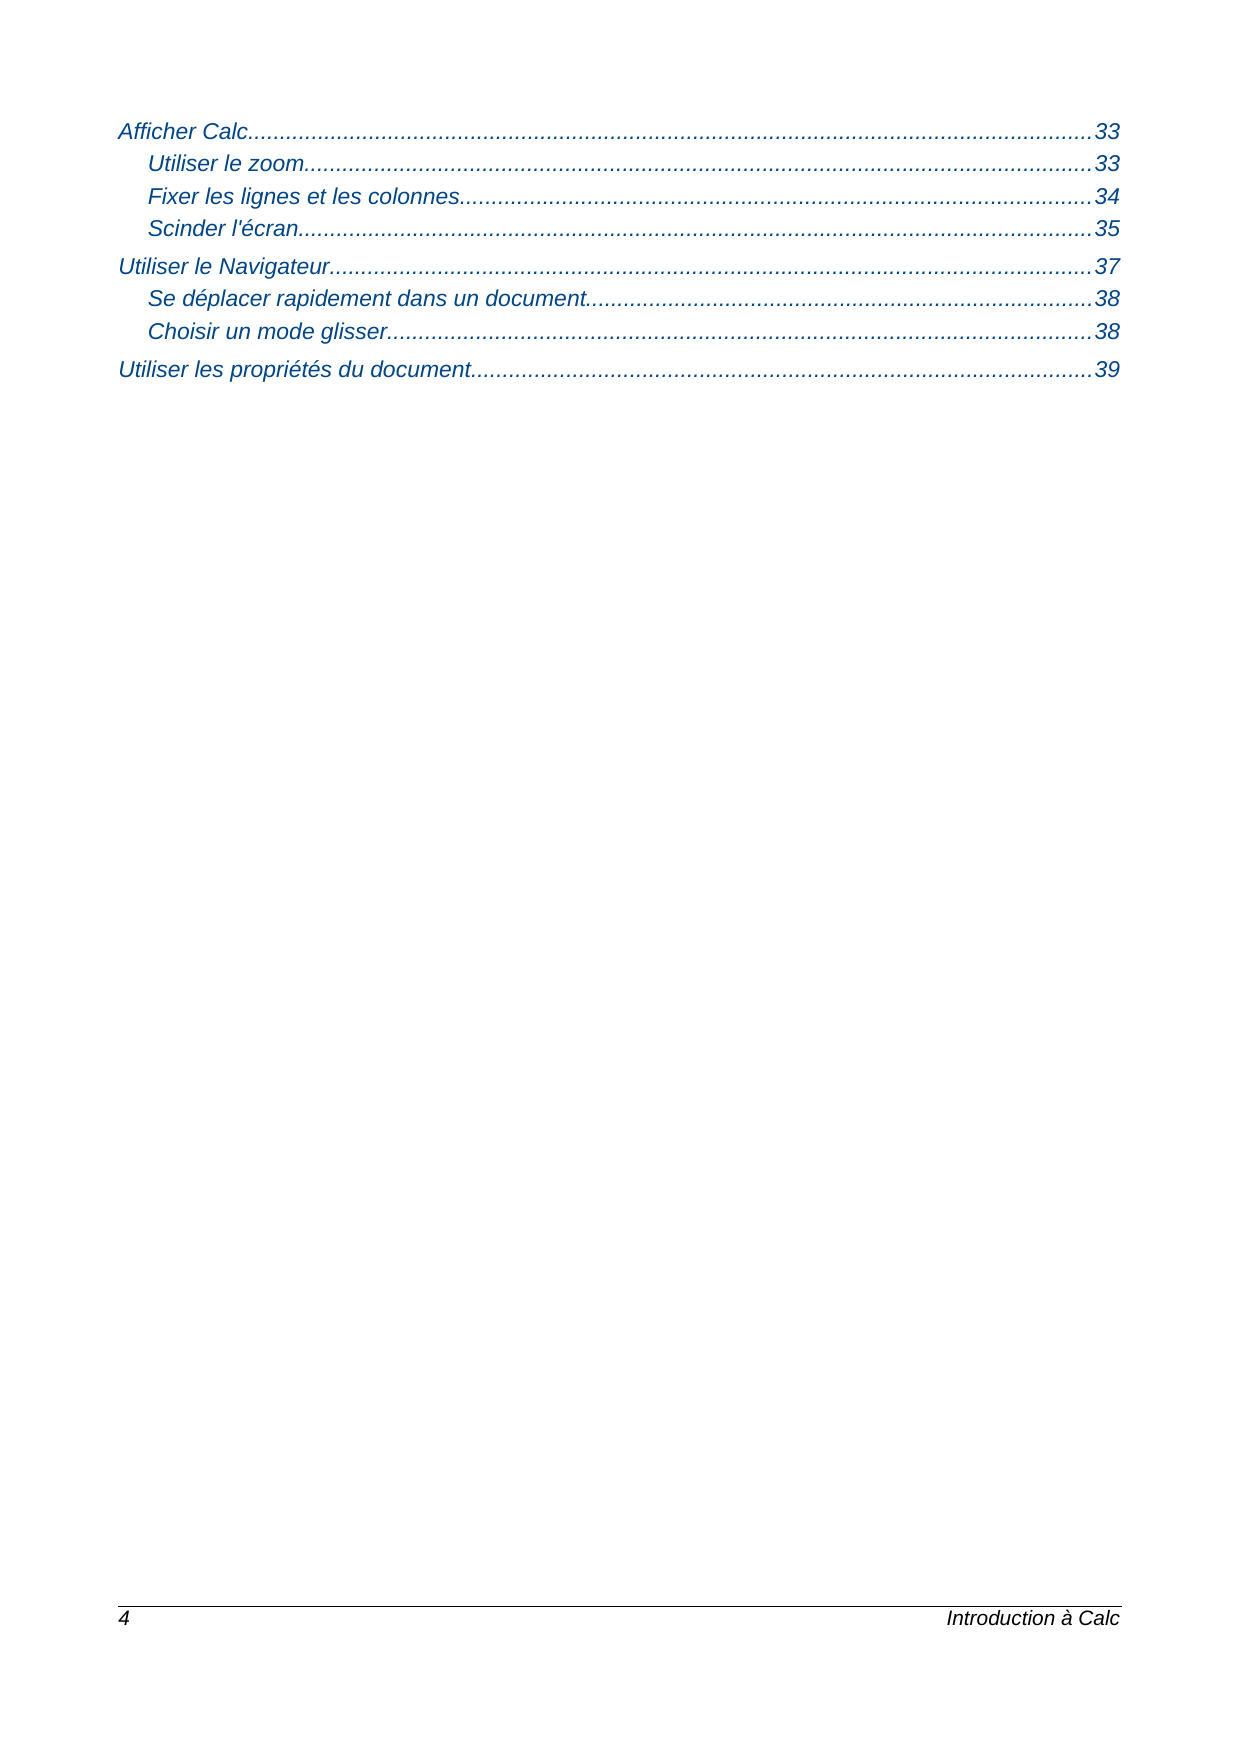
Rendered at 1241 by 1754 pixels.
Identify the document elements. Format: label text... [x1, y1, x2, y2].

text Afficher Calc 33 [118, 118, 1122, 144]
text Utiliser le Navigateur 37 [118, 253, 1122, 279]
text Se déplacer rapidement dans un document 38 [148, 285, 1122, 312]
text Utiliser le zoom 33 [148, 150, 1122, 177]
text Fixer les lignes et les colonnes 34 [148, 183, 1122, 209]
text Utiliser les propriétés du document 39 [118, 356, 1122, 382]
text Choisir un mode glisser 38 [148, 318, 1122, 344]
text Scinder l'écran 35 [148, 215, 1122, 241]
